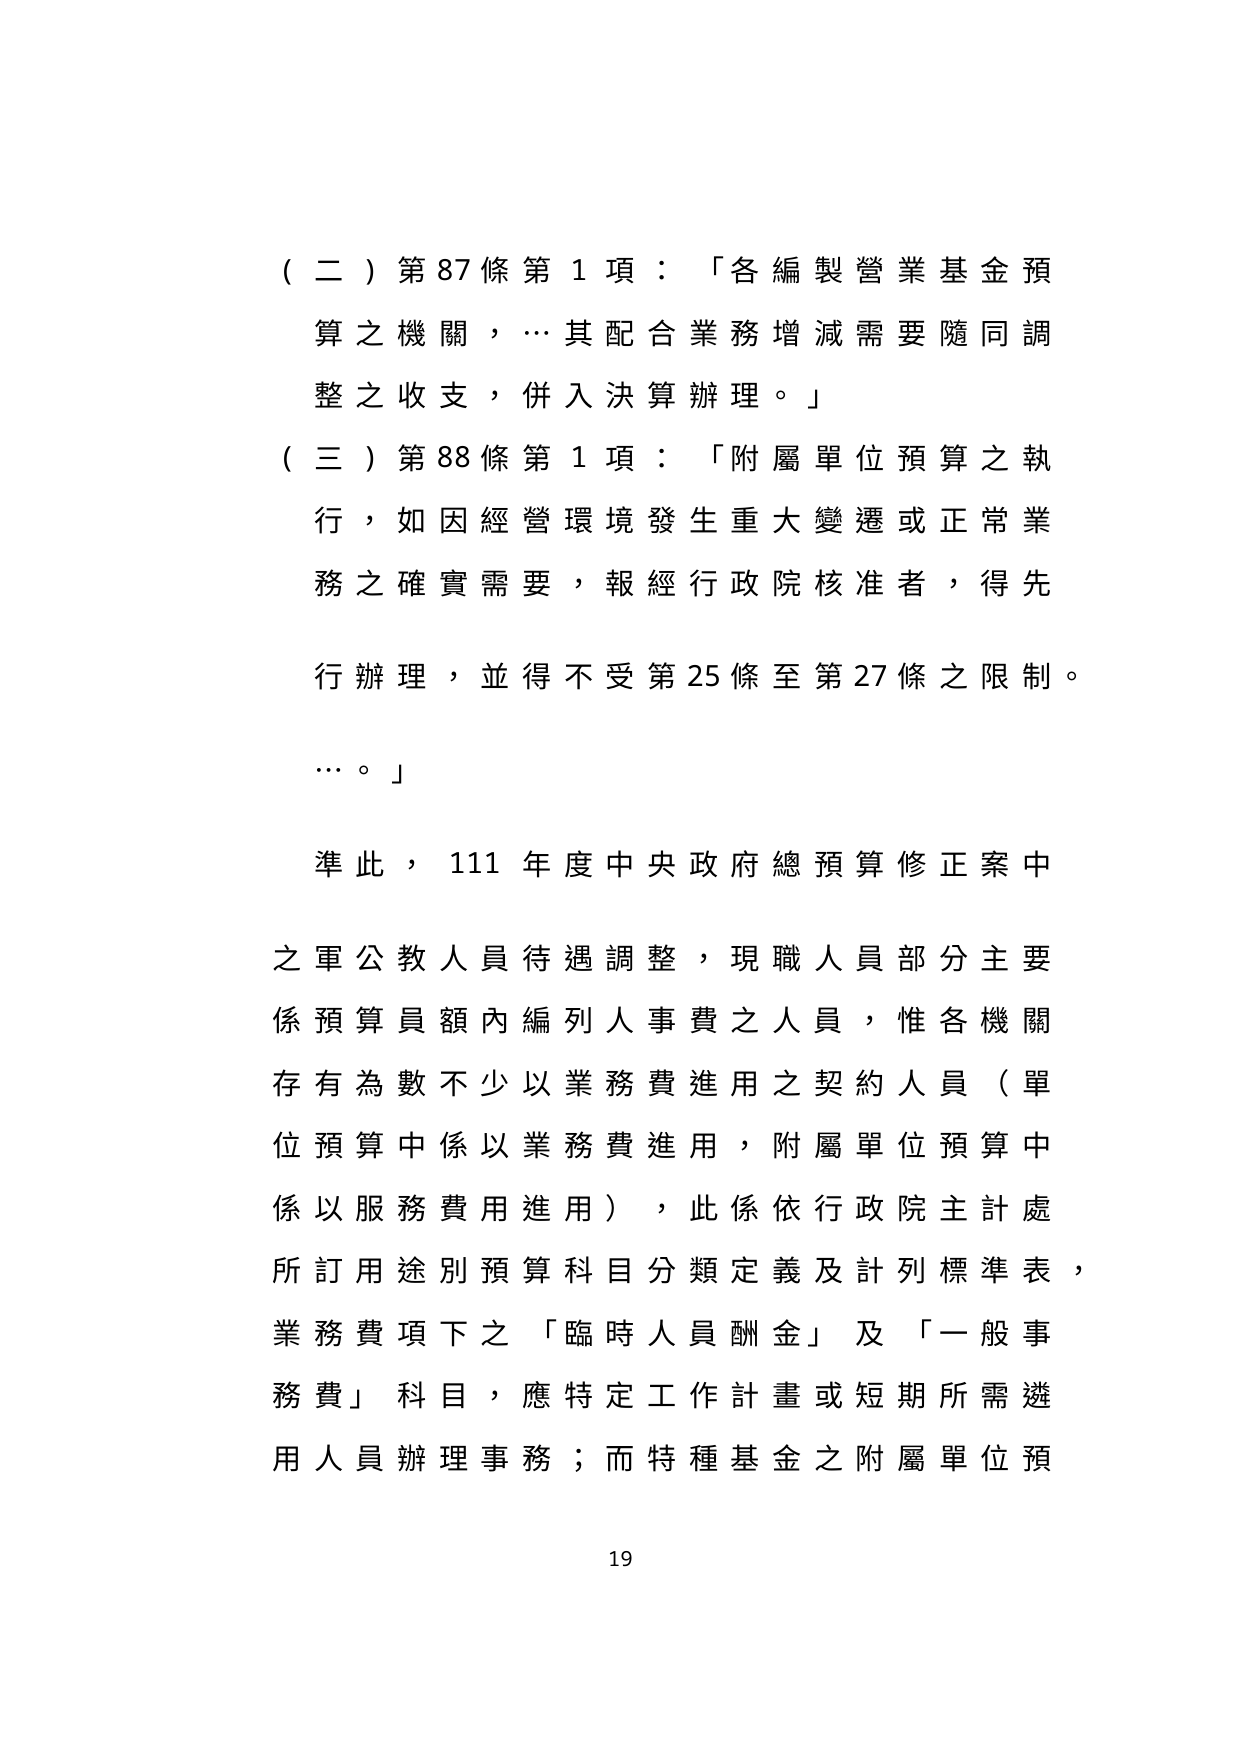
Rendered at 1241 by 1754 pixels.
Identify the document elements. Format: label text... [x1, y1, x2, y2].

text (三)第88條第1項：「附屬單位預算之執行，如因經營環境發生重大變遷或正常業務之確實需要，報經行政院核准者，得先行辦理，並得不受第25條至第27條之限制。…。」 [242, 415, 1058, 790]
text (二)第87條第1項：「各編製營業基金預算之機關，…其配合業務增減需要隨同調整之收支，併入決算辦理。」 [242, 227, 1058, 415]
text 準此，111年度中央政府總預算修正案中之軍公教人員待遇調整，現職人員部分主要係預算員額內編列人事費之人員，惟各機關存有為數不少以業務費進用之契約人員（單位預算中係以業務費進用，附屬單位預算中係以服務費用進用），此係依行政院主計處所訂用途別預算科目分類定義及計列標準表，業務費項下之「臨時人員酬金」及「一般事務費」科目，應特定工作計畫或短期所需遴用人員辦理事務；而特種基金之附屬單位預算中，於用人費用以外之服務費用，亦編列「一般服務費－計時與計件人員酬金」、「專業服務費－專技人員酬金」等科目。 [242, 790, 1058, 1477]
